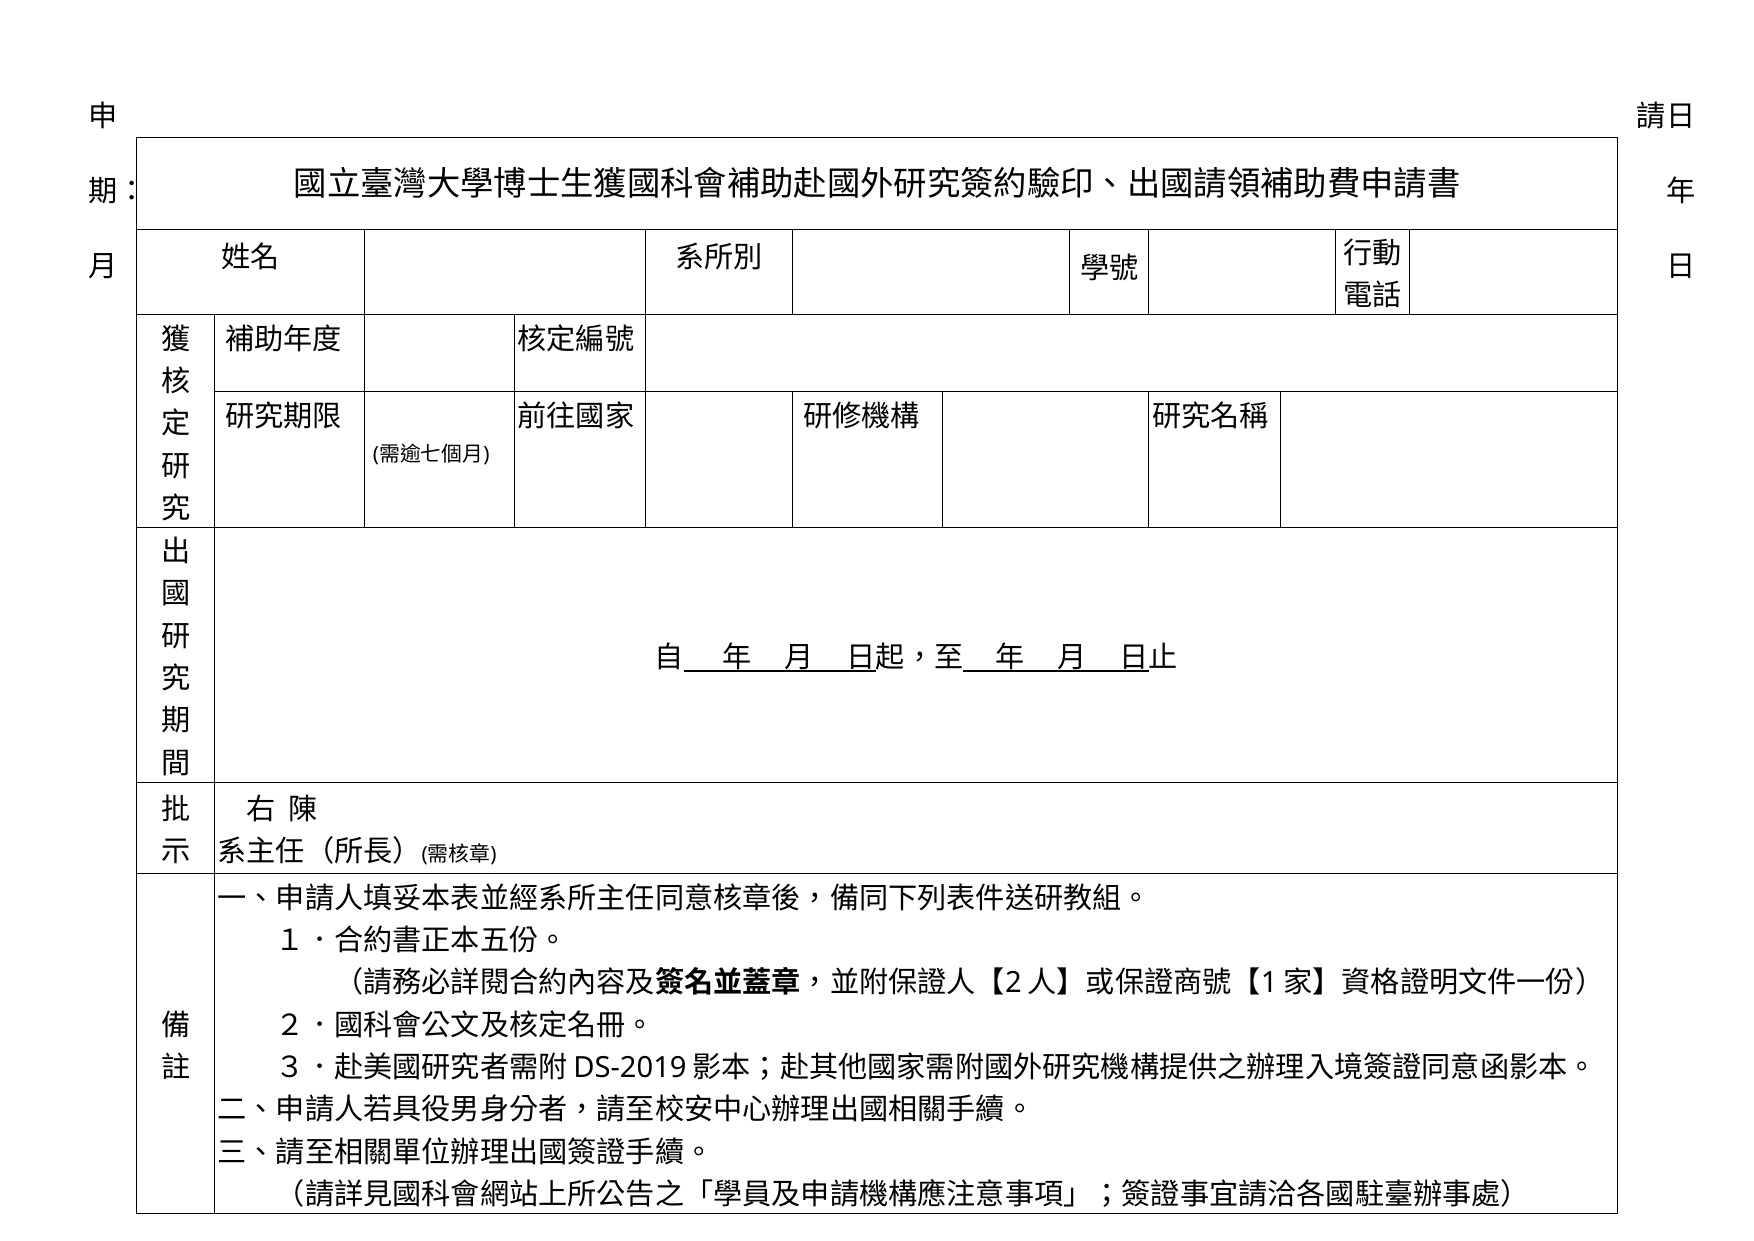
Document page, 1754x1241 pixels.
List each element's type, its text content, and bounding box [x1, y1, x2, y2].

table_cell [646, 315, 1617, 391]
table_cell [1149, 230, 1335, 314]
table_cell 批 示 [137, 783, 214, 873]
table_cell [365, 315, 514, 391]
table_cell 獲 核 定 研 究 [137, 315, 214, 527]
table_header 國立臺灣大學博士生獲國科會補助赴國外研究簽約驗印、出國請領補助費申請書 [137, 138, 1617, 229]
table_cell 補助年度 [215, 315, 364, 391]
table_cell 右 陳 系主任（所長）(需核章) [215, 783, 1617, 873]
table_cell 自 年 月 日起，至 年 月 日止 [215, 528, 1617, 782]
table_cell [793, 230, 1069, 314]
table_cell [1281, 392, 1617, 527]
table_cell 一、申請人填妥本表並經系所主任同意核章後，備同下列表件送研教組。 １．合約書正本五份。 （請務必詳閱合約內容及簽名並蓋章，並附保證人【2人】或保證商號【1家】資格證明文件一份） ２．國科會公文及核定名冊。 ３．赴美國研究者需附DS-2019影本；赴其他國家需附國外研究機構提供之辦理入境簽證同意函影本。 二、申請人若具役男身分者，請至校安中心辦理出國相關手續。 三、請至相關單位辦理出國簽證手續。 （請詳見國科會網站上所公告之「學員及申請機構應注意事項」；簽證事宜請洽各國駐臺辦事處） [215, 874, 1617, 1213]
table_cell 研究期限 [215, 392, 364, 527]
table_cell 姓名 [137, 230, 364, 314]
text 申請日期： 年 月 日 [59, 76, 1695, 301]
table_cell 學號 [1070, 230, 1148, 314]
table_cell 出 國 研 究 期 間 [137, 528, 214, 782]
table_cell 備 註 [137, 874, 214, 1213]
table_cell [646, 392, 792, 527]
table_cell 核定編號 [515, 315, 645, 391]
table_cell [1410, 230, 1617, 314]
table_cell 前往國家 [515, 392, 645, 527]
table_cell 研究名稱 [1149, 392, 1280, 527]
table_cell 行動 電話 [1336, 230, 1409, 314]
table_cell (需逾七個月) [365, 392, 514, 527]
table_cell 系所別 [646, 230, 792, 314]
table_cell [943, 392, 1148, 527]
table_cell [365, 230, 645, 314]
table_cell 研修機構 [793, 392, 942, 527]
